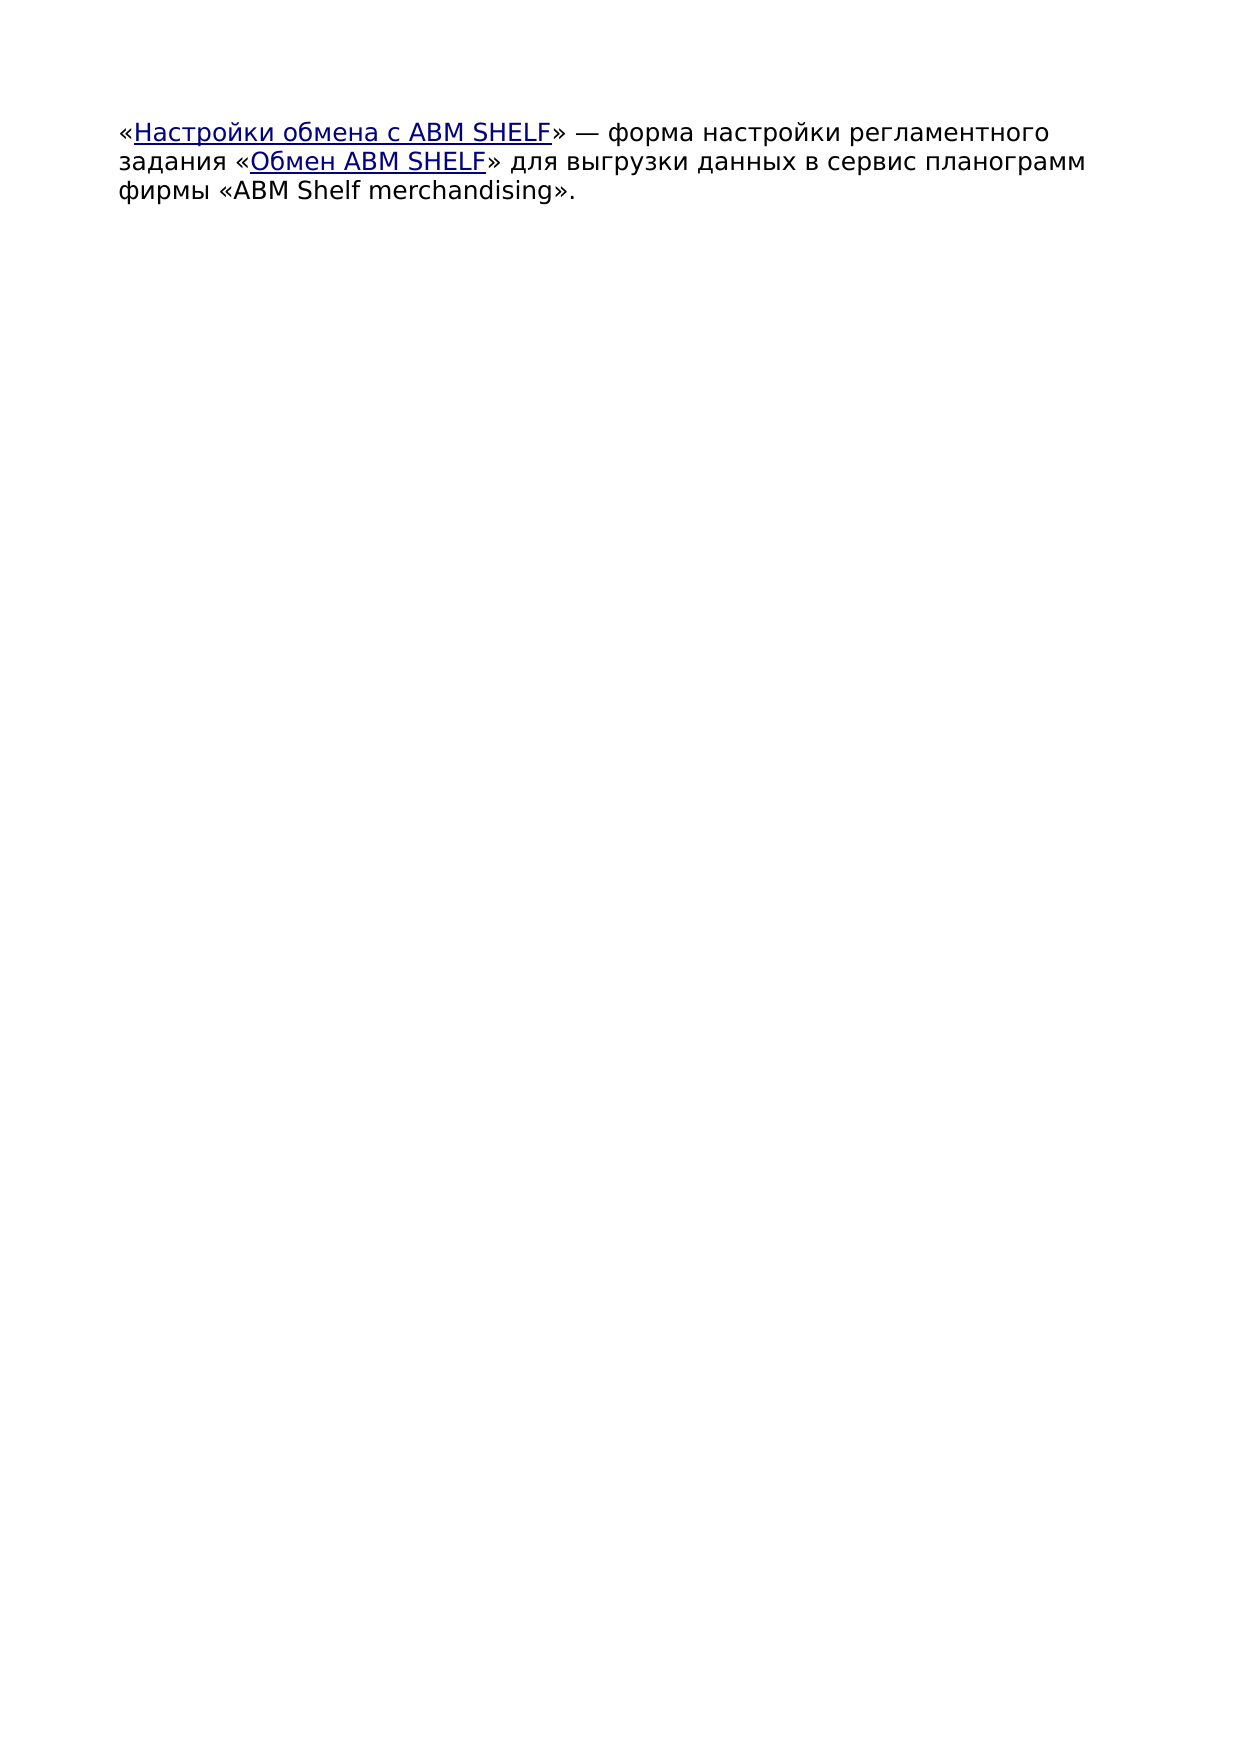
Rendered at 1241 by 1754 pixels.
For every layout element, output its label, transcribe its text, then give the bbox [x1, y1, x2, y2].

text «Настройки обмена с ABM SHELF» — форма настройки регламентного задания «Обмен ABM SHELF» для выгрузки данных в сервис планограмм фирмы «ABM Shelf merchandising». [118, 118, 1122, 206]
